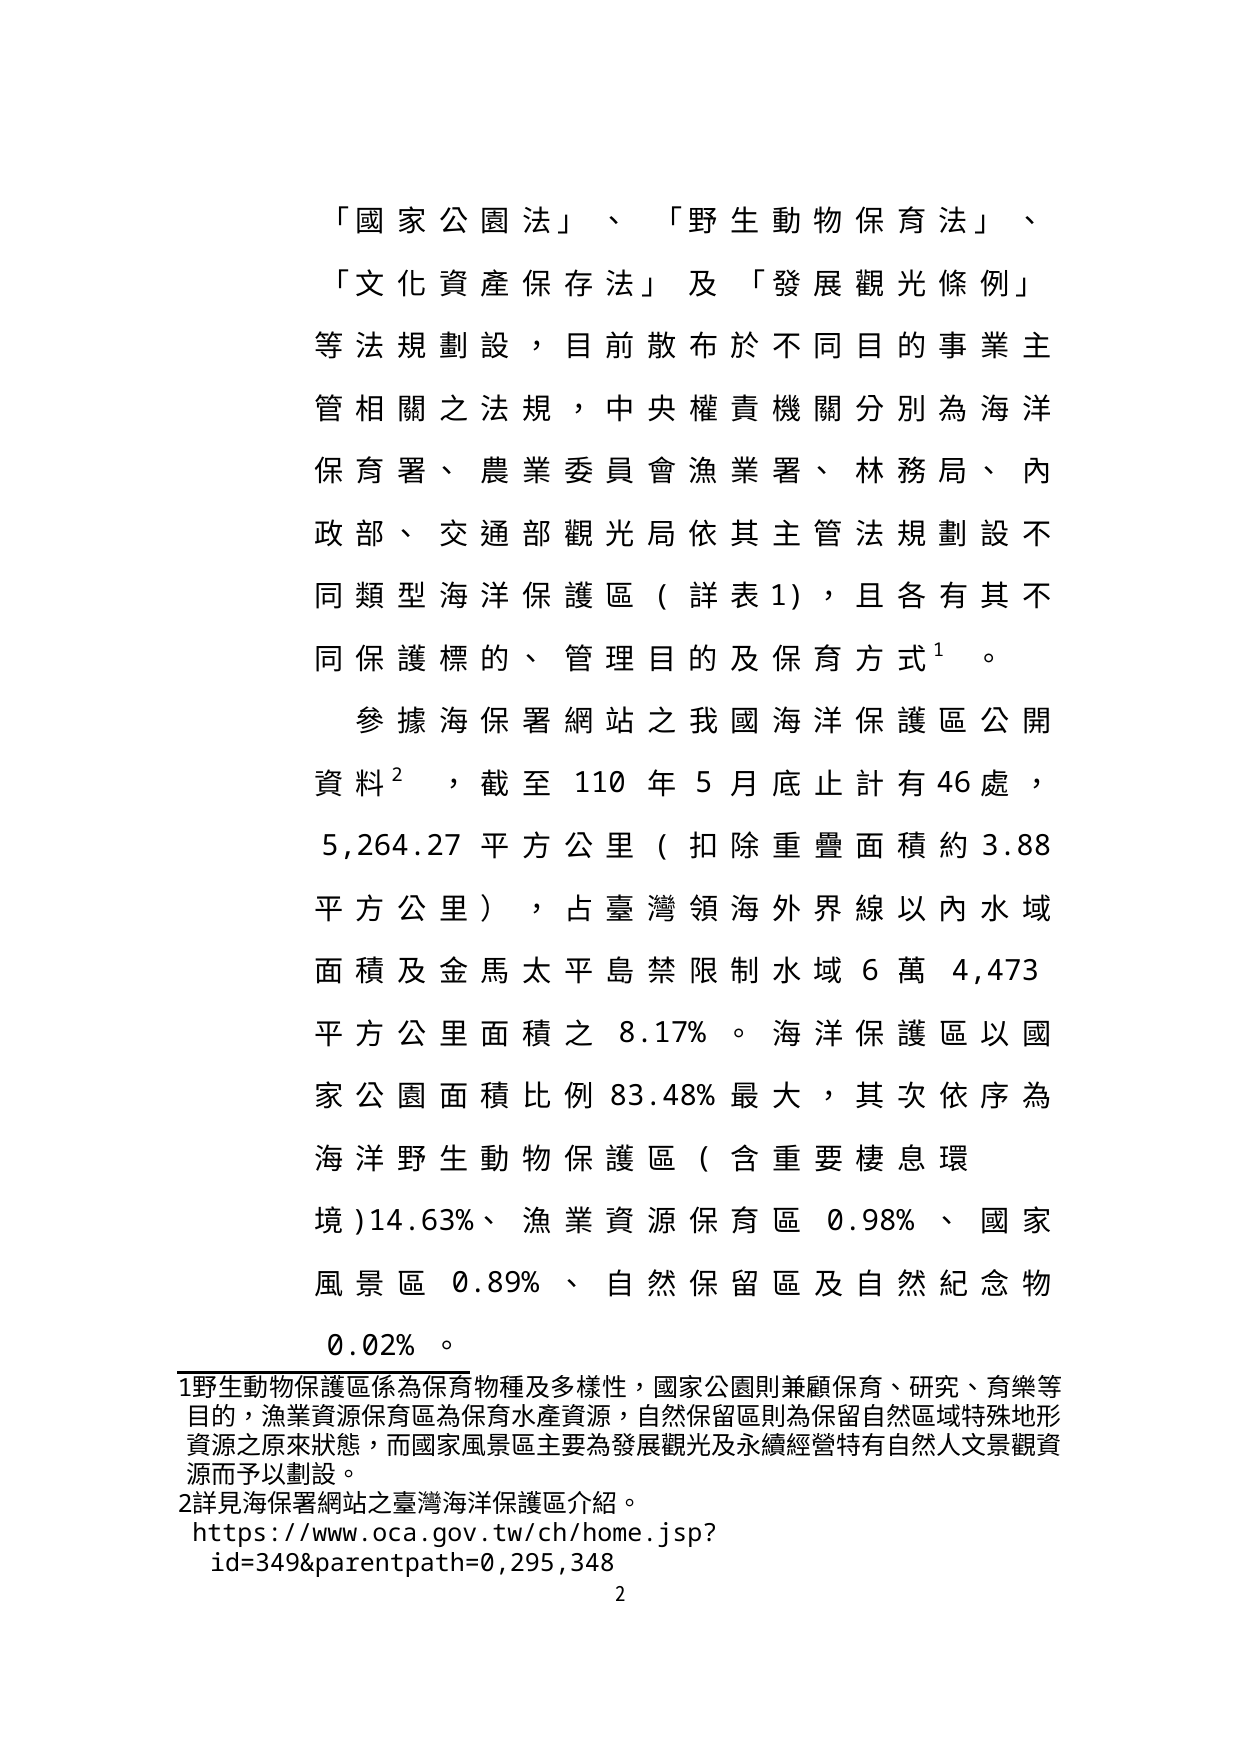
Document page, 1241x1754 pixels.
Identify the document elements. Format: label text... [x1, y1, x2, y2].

text 參據海保署網站之我國海洋保護區公開資料，截至110年5月底止計有46處，5,264.27平方公里(扣除重疊面積約3.88平方公里），占臺灣領海外界線以內水域面積及金馬太平島禁限制水域6萬4,473平方公里面積之8.17%。海洋保護區以國家公園面積比例83.48%最大，其次依序為海洋野生動物保護區(含重要棲息環境)14.63%、漁業資源保育區0.98%、國家風景區0.89%、自然保留區及自然紀念物0.02%。 [271, 677, 1058, 1365]
text 詳見海保署網站之臺灣海洋保護區介紹。 [177, 1489, 1063, 1518]
text https://www.oca.gov.tw/ch/home.jsp?id=349&parentpath=0,295,348 [192, 1518, 1063, 1577]
text 野生動物保護區係為保育物種及多樣性，國家公園則兼顧保育、研究、育樂等目的，漁業資源保育區為保育水產資源，自然保留區則為保留自然區域特殊地形資源之原來狀態，而國家風景區主要為發展觀光及永續經營特有自然人文景觀資源而予以劃設。 [177, 1373, 1063, 1489]
text 「國家公園法」、「野生動物保育法」、「文化資產保存法」及「發展觀光條例」等法規劃設，目前散布於不同目的事業主管相關之法規，中央權責機關分別為海洋保育署、農業委員會漁業署、林務局、內政部、交通部觀光局依其主管法規劃設不同類型海洋保護區(詳表1)，且各有其不同保護標的、管理目的及保育方式。 [271, 177, 1058, 677]
